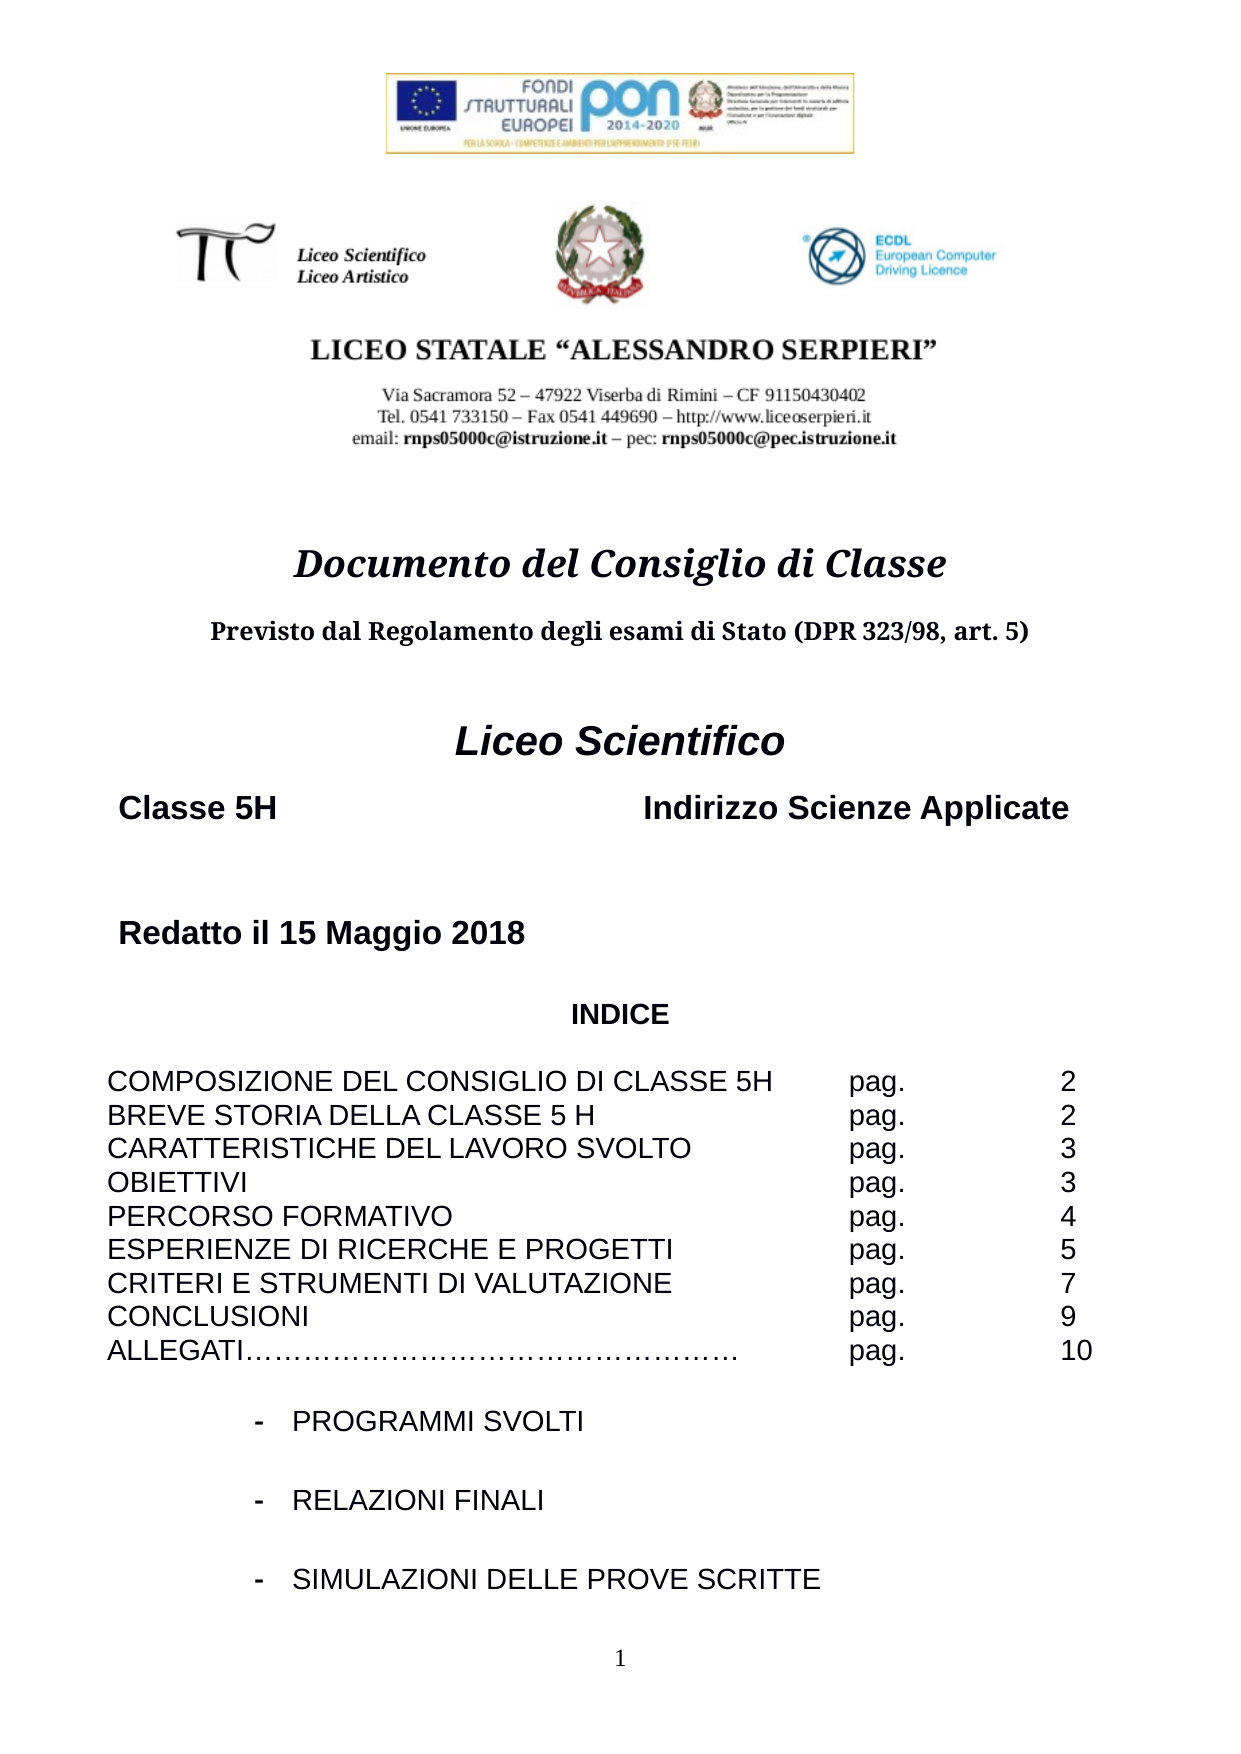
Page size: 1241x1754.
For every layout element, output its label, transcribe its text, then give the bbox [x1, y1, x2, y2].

table_cell pag. [838, 1232, 1049, 1266]
table_cell pag. [838, 1132, 1049, 1165]
table_cell pag. [838, 1299, 1049, 1333]
table_cell ALLEGATI…………………………………………… PROGRAMMI SVOLTI RELAZIONI FINALI SIMULAZIONI DELLE PROVE SCRITTE [96, 1333, 837, 1598]
table_cell OBIETTIVI [96, 1165, 837, 1199]
table_cell pag. [838, 1333, 1049, 1598]
table_cell pag. [838, 1266, 1049, 1299]
table_cell 5 [1049, 1232, 1122, 1266]
table_header pag. [838, 1065, 1049, 1098]
table_cell ESPERIENZE DI RICERCHE E PROGETTI [96, 1232, 837, 1266]
text Redatto il 15 Maggio 2018 [118, 913, 1122, 952]
table_cell CRITERI E STRUMENTI DI VALUTAZIONE [96, 1266, 837, 1299]
table_header 2 [1049, 1065, 1122, 1098]
table_cell pag. [838, 1165, 1049, 1199]
text Documento del Consiglio di Classe [118, 537, 1122, 588]
table_cell BREVE STORIA DELLA CLASSE 5 H [96, 1098, 837, 1132]
table_cell 3 [1049, 1165, 1122, 1199]
picture [385, 73, 855, 154]
table_header COMPOSIZIONE DEL CONSIGLIO DI CLASSE 5H [96, 1065, 837, 1098]
text Previsto dal Regolamento degli esami di Stato (DPR 323/98, art. 5) [118, 614, 1122, 648]
table_cell 2 [1049, 1098, 1122, 1132]
table_cell pag. [838, 1199, 1049, 1232]
table_cell 9 [1049, 1299, 1122, 1333]
text Liceo Scientifico [118, 716, 1122, 764]
table_cell 3 [1049, 1132, 1122, 1165]
table_cell CONCLUSIONI [96, 1299, 837, 1333]
picture [117, 186, 1123, 451]
table_cell 10 [1049, 1333, 1122, 1598]
table_cell pag. [838, 1098, 1049, 1132]
table_cell CARATTERISTICHE DEL LAVORO SVOLTO [96, 1132, 837, 1165]
table_cell PERCORSO FORMATIVO [96, 1199, 837, 1232]
text Classe 5H Indirizzo Scienze Applicate [118, 788, 1122, 826]
table_cell 4 [1049, 1199, 1122, 1232]
text INDICE [118, 997, 1122, 1031]
table_cell 7 [1049, 1266, 1122, 1299]
